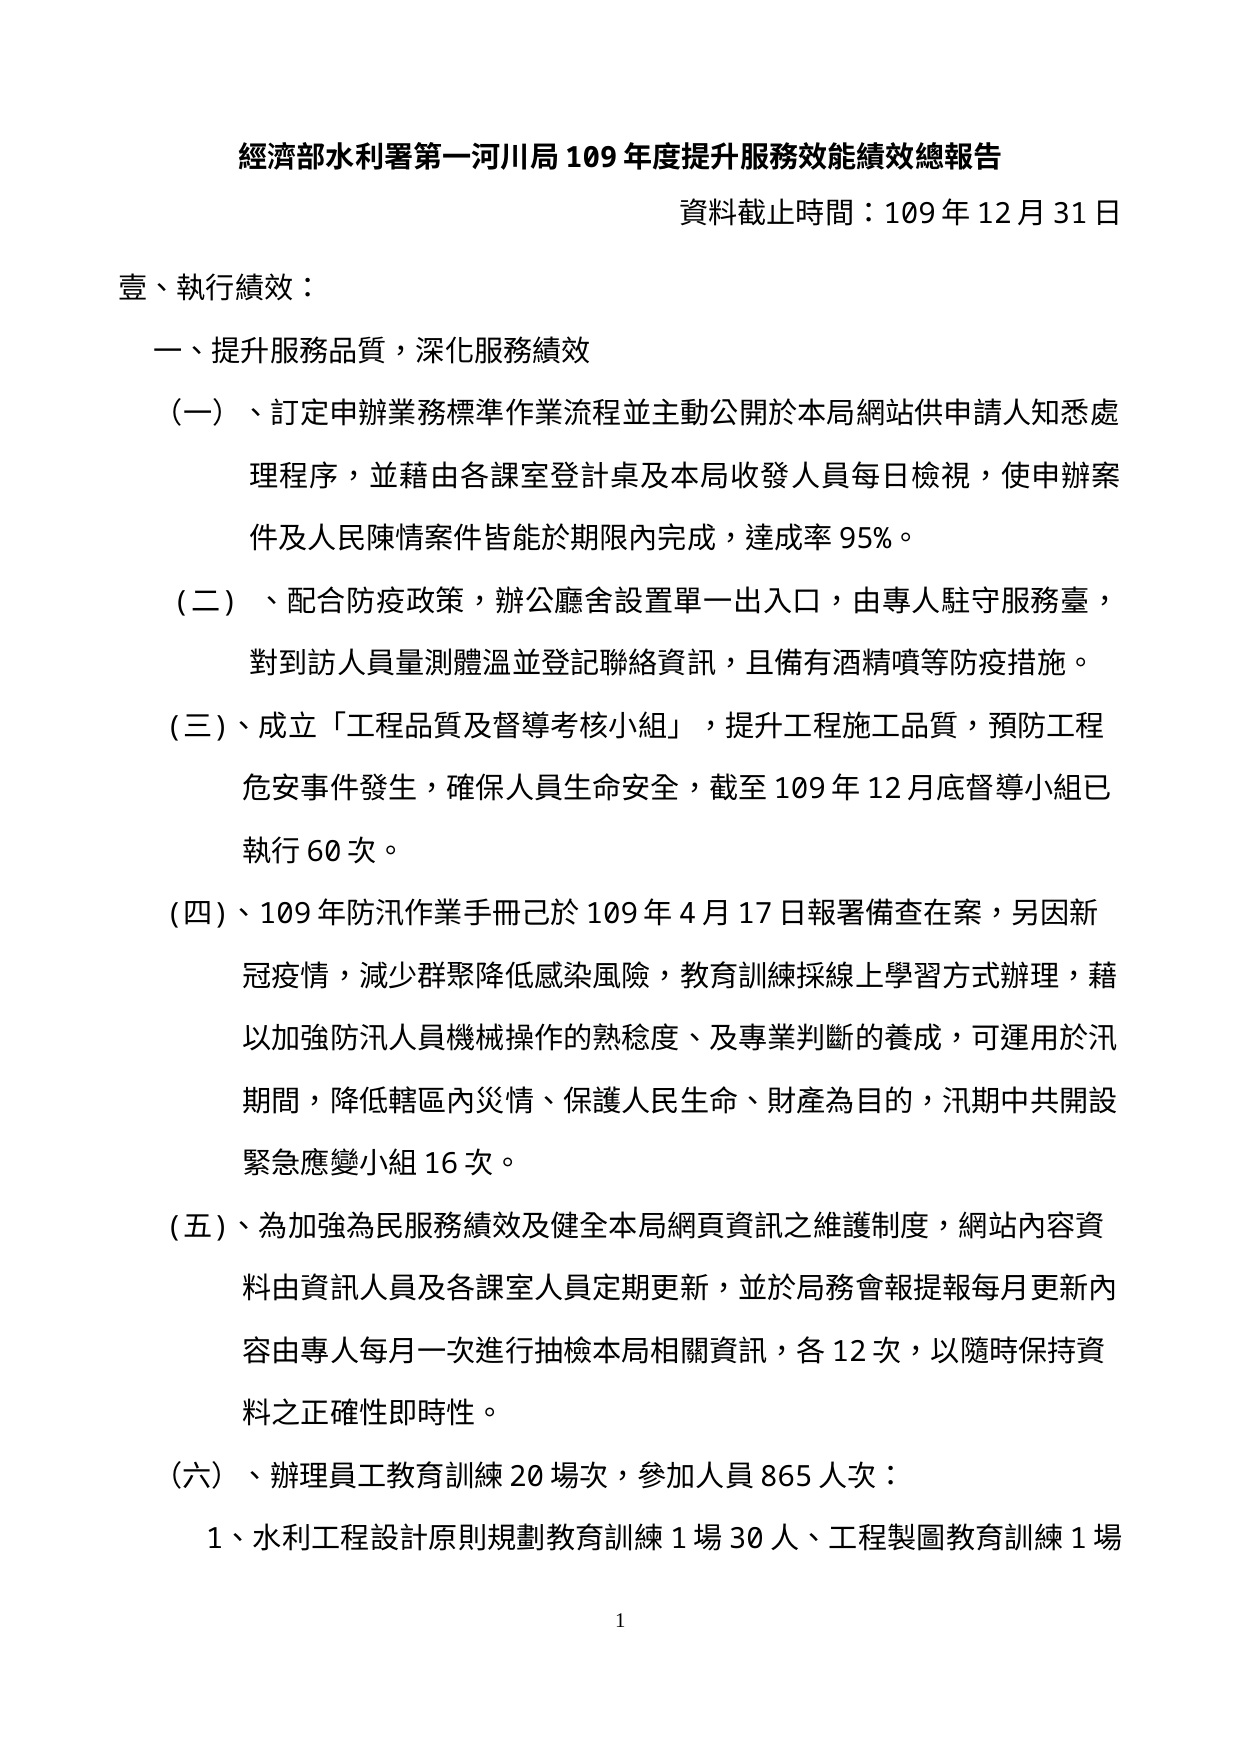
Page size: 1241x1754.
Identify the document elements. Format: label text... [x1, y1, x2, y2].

text (五)、為加強為民服務績效及健全本局網頁資訊之維護制度，網站內容資料由資訊人員及各課室人員定期更新，並於局務會報提報每月更新內容由專人每月一次進行抽檢本局相關資訊，各12次，以隨時保持資料之正確性即時性。 [165, 1182, 1122, 1432]
text (二) 、配合防疫政策，辦公廳舍設置單一出入口，由專人駐守服務臺，對到訪人員量測體溫並登記聯絡資訊，且備有酒精噴等防疫措施。 [118, 557, 1122, 682]
subtitle 資料截止時間：109年12月31日 [367, 188, 1122, 232]
text （六）、辦理員工教育訓練20場次，參加人員865人次： [118, 1432, 1122, 1494]
subtitle 經濟部水利署第一河川局109年度提升服務效能績效總報告 [118, 132, 1122, 176]
text (四)、109年防汛作業手冊己於109年4月17日報署備查在案，另因新冠疫情，減少群聚降低感染風險，教育訓練採線上學習方式辦理，藉以加強防汛人員機械操作的熟稔度、及專業判斷的養成，可運用於汛期間，降低轄區內災情、保護人民生命、財產為目的，汛期中共開設緊急應變小組16次。 [165, 869, 1122, 1182]
text 一、提升服務品質，深化服務績效 [118, 307, 1122, 369]
text 壹、執行績效： [118, 244, 1122, 307]
text 1、水利工程設計原則規劃教育訓練1場30人、工程製圖教育訓練1場30人、「瀝青混凝土教育訓練」1場次25人次，提升員工專業素養。 [206, 1494, 1122, 1557]
text （一）、訂定申辦業務標準作業流程並主動公開於本局網站供申請人知悉處理程序，並藉由各課室登計桌及本局收發人員每日檢視，使申辦案件及人民陳情案件皆能於期限內完成，達成率95%。 [118, 369, 1122, 557]
text (三)、成立「工程品質及督導考核小組」，提升工程施工品質，預防工程危安事件發生，確保人員生命安全，截至109年12月底督導小組已執行60次。 [165, 682, 1122, 869]
